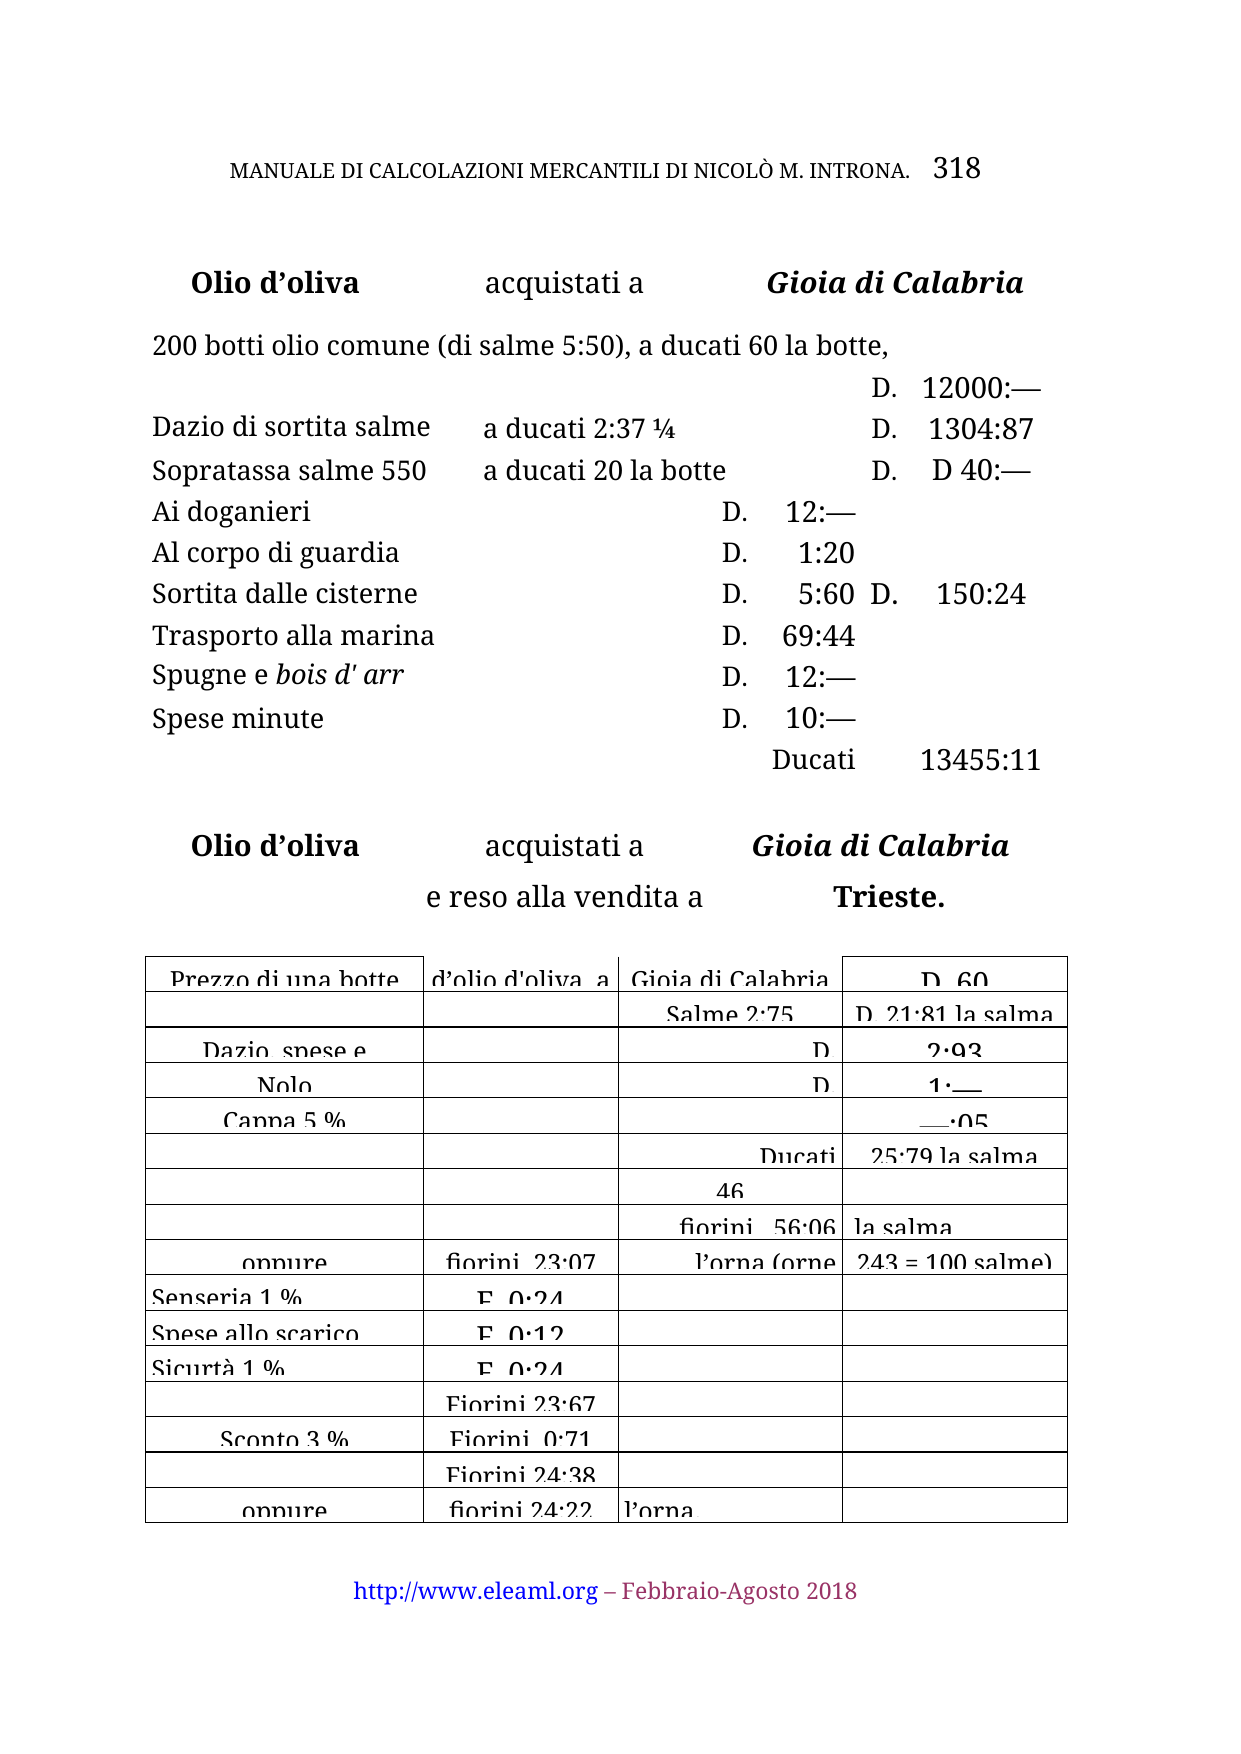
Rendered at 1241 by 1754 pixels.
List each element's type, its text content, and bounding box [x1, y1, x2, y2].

table_cell Sopratassa salme 550 [152, 449, 483, 490]
table_cell [855, 531, 913, 573]
table_cell 12:— [748, 656, 855, 697]
table_cell fiorini 24:22 [424, 1488, 618, 1522]
table_cell Fiorini 23:67 [424, 1382, 618, 1416]
table_cell [424, 1028, 618, 1062]
table_cell [843, 1311, 1067, 1345]
table_cell [149, 870, 402, 922]
table_cell D. 21:81 la salma [843, 992, 1067, 1026]
table_cell l’orna. [619, 1488, 842, 1522]
table_header d’olio d'oliva a [424, 956, 618, 991]
table_cell Dazio di sortita salme 550 [152, 408, 483, 449]
table_cell 1:— [843, 1063, 1067, 1097]
table_cell l’orna (orne [619, 1240, 842, 1274]
table_cell [855, 490, 913, 531]
table_cell e reso alla vendita a [402, 870, 727, 922]
table_header Gioia di Calabria [727, 256, 1051, 308]
table_cell fiorini 23:07 [424, 1240, 618, 1274]
table_cell [843, 1169, 1067, 1203]
table_cell Salme 2:75 [619, 992, 842, 1026]
table_cell la salma [843, 1205, 1067, 1239]
table_cell [913, 656, 1049, 697]
table_cell [843, 1382, 1067, 1416]
table_cell Sortita dalle cisterne [152, 573, 483, 614]
table_cell [748, 366, 855, 407]
table_cell Ducati [748, 738, 855, 779]
table_header Olio d’oliva [149, 819, 402, 870]
table_header Gioia di Calabria [619, 956, 842, 991]
table_cell D. [619, 1028, 842, 1062]
table_cell F. 0:24 [424, 1346, 618, 1381]
table_header Prezzo di una botte [146, 957, 423, 991]
table_cell 12:— [748, 490, 855, 531]
table_header acquistati a [402, 819, 727, 870]
table_cell [483, 366, 747, 407]
table_cell [483, 738, 747, 779]
table_cell [424, 1205, 618, 1239]
table_cell Senseria 1 % [146, 1275, 423, 1310]
table_cell [843, 1346, 1067, 1381]
table_cell Trieste. [727, 870, 1051, 922]
table_cell [855, 738, 913, 779]
table_cell 150:24 [913, 573, 1049, 614]
table_cell [913, 490, 1049, 531]
table_cell Cappa 5 % [146, 1098, 423, 1133]
table_header acquistati a [402, 256, 727, 308]
table_cell [152, 366, 483, 407]
table_cell a ducati 20 la botte [483, 449, 747, 490]
table_cell [424, 992, 618, 1026]
table_cell D. [483, 656, 747, 697]
table_cell D. [619, 1063, 842, 1097]
table_cell [146, 1453, 423, 1487]
table_cell [619, 1346, 842, 1381]
table_cell 25:79 la salma [843, 1134, 1067, 1168]
table_cell fiorini 56:06 [619, 1205, 842, 1239]
table_cell —:05 [843, 1098, 1067, 1133]
table_cell [913, 697, 1049, 738]
table_cell Sicurtà 1 % [146, 1346, 423, 1381]
table_cell [913, 614, 1049, 656]
table_cell [146, 1205, 423, 1239]
table_cell 13455:11 [913, 738, 1049, 779]
table_cell D. [855, 573, 913, 614]
table_cell Fiorini 0:71 [424, 1417, 618, 1451]
table_cell [913, 531, 1049, 573]
table_cell Trasporto alla marina [152, 614, 483, 656]
table_cell Dazio, spese e bottame [146, 1028, 423, 1062]
table_cell [619, 1311, 842, 1345]
table_cell [619, 1453, 842, 1487]
table_header 200 botti olio comune (di salme 5:50), a ducati 60 la botte, [152, 325, 1049, 366]
table_cell [843, 1275, 1067, 1310]
table_cell [146, 1169, 423, 1203]
table_cell 1:20 [748, 531, 855, 573]
table_cell F. 0:24 [424, 1275, 618, 1310]
table_cell [424, 1063, 618, 1097]
table_cell Sconto 3 % [146, 1417, 423, 1451]
table_cell 46 [619, 1169, 842, 1203]
table_cell [146, 1134, 423, 1168]
table_cell [424, 1134, 618, 1168]
table_cell 243 = 100 salme) [843, 1240, 1067, 1274]
table_cell 2:93 [843, 1028, 1067, 1062]
table_cell [843, 1453, 1067, 1487]
table_cell Nolo [146, 1063, 423, 1097]
table_cell D. [855, 449, 913, 490]
table_cell [748, 408, 855, 449]
table_cell a ducati 2:37 ¼ [483, 408, 747, 449]
table_cell Ducati [619, 1134, 842, 1168]
table_cell Spugne e bois d' arr image [152, 656, 483, 697]
table_cell 12000:— [913, 366, 1049, 407]
table_cell Fiorini 24:38 [424, 1453, 618, 1487]
table_cell 1304:87 [913, 408, 1049, 449]
table_cell [152, 738, 483, 779]
table_cell D. [483, 490, 747, 531]
table_cell [424, 1169, 618, 1203]
table_cell oppure [146, 1240, 423, 1274]
table_cell 5:60 [748, 573, 855, 614]
table_cell [619, 1382, 842, 1416]
table_cell [424, 1098, 618, 1133]
table_cell Spese minute [152, 697, 483, 738]
table_cell D. [483, 697, 747, 738]
table_cell 69:44 [748, 614, 855, 656]
table_cell D 40:— [913, 449, 1049, 490]
table_cell [146, 1382, 423, 1416]
table_cell D. [483, 573, 747, 614]
table_cell F. 0:12 [424, 1311, 618, 1345]
table_cell D. [855, 366, 913, 407]
table_cell [619, 1417, 842, 1451]
table_cell oppure [146, 1488, 423, 1522]
table_cell Al corpo di guardia [152, 531, 483, 573]
table_cell 10:— [748, 697, 855, 738]
table_cell D. [855, 408, 913, 449]
table_cell [619, 1275, 842, 1310]
table_cell Spese allo scarico [146, 1311, 423, 1345]
table_cell [855, 697, 913, 738]
table_cell [146, 992, 423, 1026]
table_cell D. [483, 614, 747, 656]
table_cell [855, 656, 913, 697]
table_cell [748, 449, 855, 490]
table_cell [843, 1488, 1067, 1522]
table_header Gioia di Calabria [727, 819, 1051, 870]
table_cell Ai doganieri [152, 490, 483, 531]
table_cell [619, 1098, 842, 1133]
table_header D. 60 [843, 957, 1067, 991]
table_header Olio d’oliva [149, 256, 402, 308]
table_cell D. [483, 531, 747, 573]
table_cell [855, 614, 913, 656]
table_cell [843, 1417, 1067, 1451]
